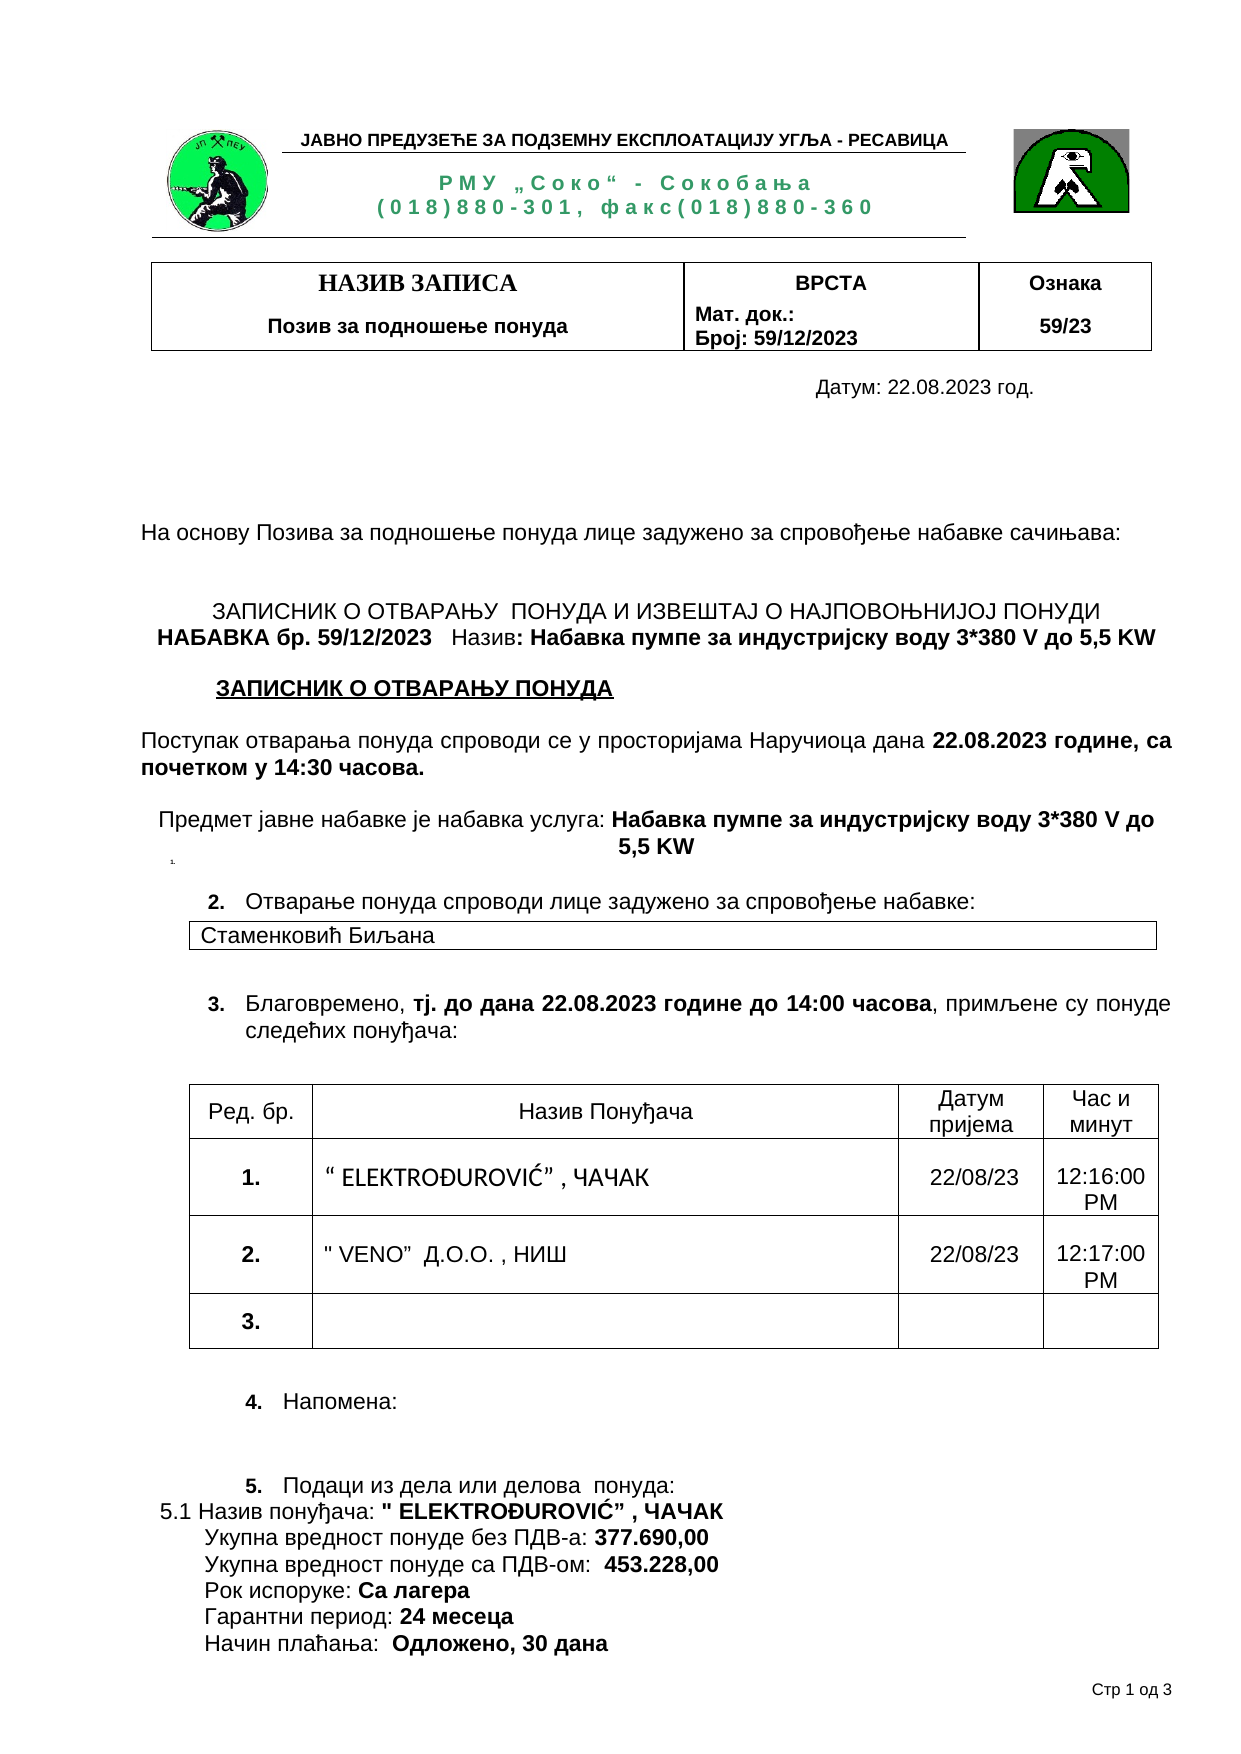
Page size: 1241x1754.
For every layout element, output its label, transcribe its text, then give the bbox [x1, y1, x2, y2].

table_cell 1. [190, 1139, 312, 1215]
table_cell [313, 1294, 898, 1348]
table_cell РМУ „Соко“ - Сокобања (018)880-301, факс(018)880-360 [282, 153, 966, 237]
text НАБАВКА бр. 59/12/2023 Назив: Набавка пумпе за индустријску воду 3*380 V до 5,5 KW [141, 624, 1172, 651]
list Благовремено, тј. до дана 22.08.2023 године до 14:00 часова, примљене су понуде следећих понуђача: [208, 990, 1172, 1043]
table_header ЈАВНО ПРЕДУЗЕЋЕ ЗА ПОДЗЕМНУ ЕКСПЛОАТАЦИЈУ УГЉА - РЕСАВИЦА [282, 130, 966, 152]
text Датум: 22.08.2023 год. [141, 375, 1172, 399]
table_cell 59/23 [980, 302, 1151, 350]
table_header Назив Понуђача [313, 1085, 898, 1138]
table_cell Мат. док.: Број: 59/12/2023 [685, 302, 978, 350]
table_cell 12:16:00 PM [1044, 1139, 1158, 1215]
table_cell “ ELEKTROĐUROVIĆ” , ЧАЧАК [313, 1139, 898, 1215]
list Напомена: [245, 1388, 1172, 1414]
text Рок испоруке: Са лагера [141, 1577, 1172, 1603]
list ЗАПИСНИК О ОТВАРАЊУ ПОНУДА [216, 674, 1172, 701]
table_cell 2. [190, 1216, 312, 1293]
table_cell 22/08/23 [899, 1216, 1043, 1293]
table_header Ред. бр. [190, 1085, 312, 1138]
text Поступак отварања понуда спроводи се у просторијама Наручиоца дана 22.08.2023 године, са почетком у 14:30 часова. [141, 727, 1172, 780]
text Укупна вредност понуде без ПДВ-а: 377.690,00 [141, 1524, 1172, 1551]
text Предмет јавне набавке је набавка услуга: Набавка пумпе за индустријску воду 3*380 V до 5,5 KW [141, 806, 1172, 859]
table_header НАЗИВ ЗАПИСА [152, 263, 683, 302]
text ЗАПИСНИК О ОТВАРАЊУ ПОНУДА И ИЗВЕШТАЈ О НАЈПОВОЊНИЈОЈ ПОНУДИ [141, 598, 1172, 624]
table_cell [899, 1294, 1043, 1348]
table_header [966, 130, 1177, 237]
table_header Ознака [980, 263, 1151, 302]
text Гарантни период: 24 месеца [141, 1603, 1172, 1630]
table_header [152, 130, 282, 237]
table_header Стаменковић Биљана [190, 922, 1156, 949]
text 5.1 Назив понуђача: " ELEKTROĐUROVIĆ” , ЧАЧАК [141, 1498, 1172, 1524]
table_header Датум пријема [899, 1085, 1043, 1138]
text Укупна вредност понуде са ПДВ-ом: 453.228,00 [141, 1551, 1172, 1577]
table_header ВРСТА [685, 263, 978, 302]
picture [1013, 129, 1130, 213]
table_cell [1044, 1294, 1158, 1348]
text Начин плаћања: Одложено, 30 дана [141, 1630, 1172, 1656]
table_cell " VENO” Д.О.О. , НИШ [313, 1216, 898, 1293]
table_cell 12:17:00 PM [1044, 1216, 1158, 1293]
text На основу Позива за подношење понуда лице задужено за спровођење набавке сачињава: [141, 519, 1172, 545]
list Отварање понуда спроводи лице задужено за спровођење набавке: [208, 888, 1172, 914]
list Подаци из дела или делова понуда: [245, 1472, 1172, 1498]
table_cell 3. [190, 1294, 312, 1348]
table_header Час и минут [1044, 1085, 1158, 1138]
table_cell Позив за подношење понуда [152, 302, 683, 350]
picture [166, 129, 268, 232]
table_cell 22/08/23 [899, 1139, 1043, 1215]
